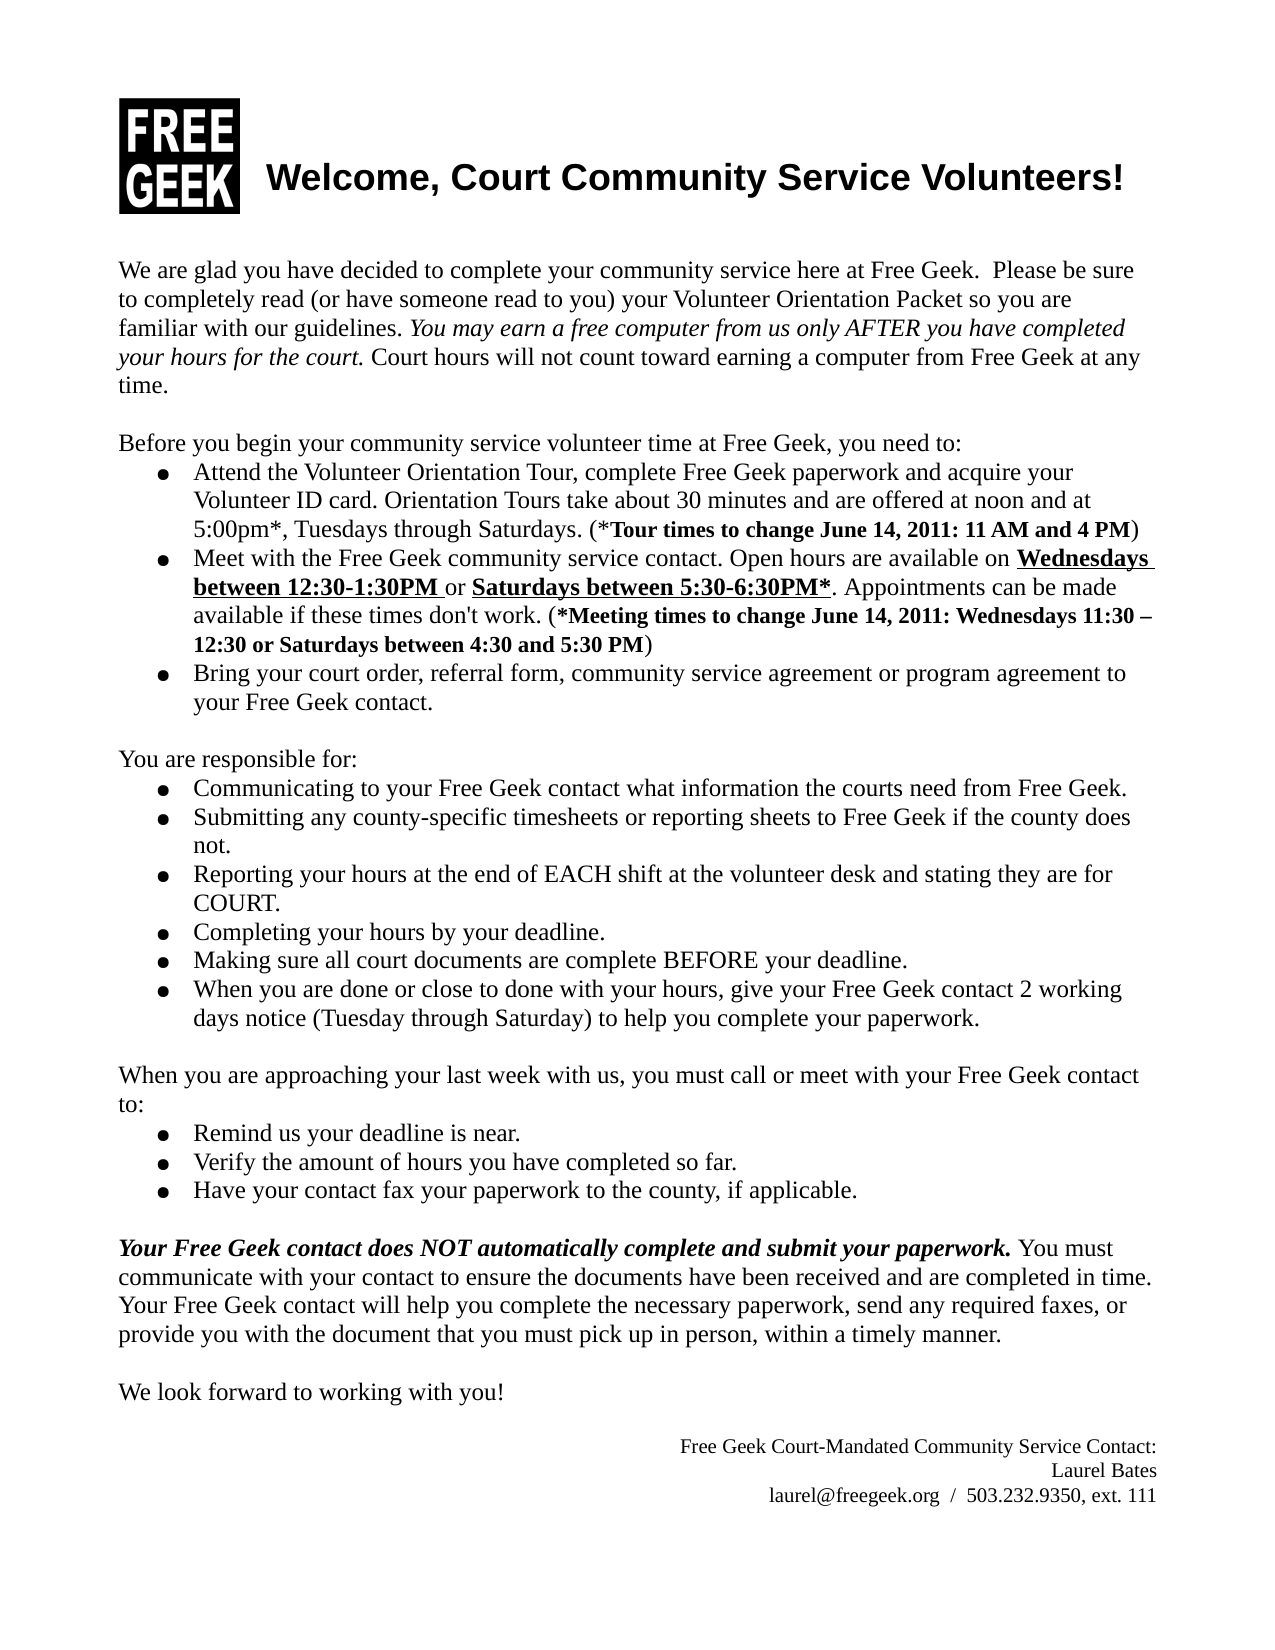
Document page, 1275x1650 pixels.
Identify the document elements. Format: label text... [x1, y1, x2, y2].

list Remind us your deadline is near. [156, 1118, 1157, 1147]
picture [119, 98, 240, 214]
list When you are done or close to done with your hours, give your Free Geek contact 2 working days notice (Tuesday through Saturday) to help you complete your paperwork. [156, 974, 1157, 1032]
text laurel@freegeek.org / 503.232.9350, ext. 111 [118, 1482, 1157, 1507]
text Laurel Bates [118, 1458, 1157, 1482]
text Welcome, Court Community Service Volunteers! [240, 155, 1157, 198]
text Your Free Geek contact does NOT automatically complete and submit your paperwork. You must communicate with your contact to ensure the documents have been received and are completed in time. Your Free Geek contact will help you complete the necessary paperwork, send any required faxes, or provide you with the document that you must pick up in person, within a timely manner. [118, 1233, 1157, 1348]
text Before you begin your community service volunteer time at Free Geek, you need to: [118, 428, 1157, 457]
text We are glad you have decided to complete your community service here at Free Geek. Please be sure to completely read (or have someone read to you) your Volunteer Orientation Packet so you are familiar with our guidelines. You may earn a free computer from us only AFTER you have completed your hours for the court. Court hours will not count toward earning a computer from Free Geek at any time. [118, 256, 1157, 399]
list Meet with the Free Geek community service contact. Open hours are available on Wednesdays between 12:30-1:30PM or Saturdays between 5:30-6:30PM*. Appointments can be made available if these times don't work. (*Meeting times to change June 14, 2011: Wednesdays 11:30 – 12:30 or Saturdays between 4:30 and 5:30 PM) [156, 543, 1157, 658]
list Attend the Volunteer Orientation Tour, complete Free Geek paperwork and acquire your Volunteer ID card. Orientation Tours take about 30 minutes and are offered at noon and at 5:00pm*, Tuesdays through Saturdays. (*Tour times to change June 14, 2011: 11 AM and 4 PM) [156, 457, 1157, 543]
list Bring your court order, referral form, community service agreement or program agreement to your Free Geek contact. [156, 658, 1157, 716]
list Verify the amount of hours you have completed so far. [156, 1147, 1157, 1176]
list Submitting any county-specific timesheets or reporting sheets to Free Geek if the county does not. [156, 802, 1157, 859]
list Making sure all court documents are complete BEFORE your deadline. [156, 946, 1157, 974]
list Communicating to your Free Geek contact what information the courts need from Free Geek. [156, 773, 1157, 802]
list Completing your hours by your deadline. [156, 917, 1157, 946]
text You are responsible for: [118, 744, 1157, 773]
list Reporting your hours at the end of EACH shift at the volunteer desk and stating they are for COURT. [156, 859, 1157, 917]
text Free Geek Court-Mandated Community Service Contact: [118, 1434, 1157, 1458]
text We look forward to working with you! [118, 1377, 1157, 1406]
text When you are approaching your last week with us, you must call or meet with your Free Geek contact to: [118, 1061, 1157, 1118]
list Have your contact fax your paperwork to the county, if applicable. [156, 1176, 1157, 1204]
